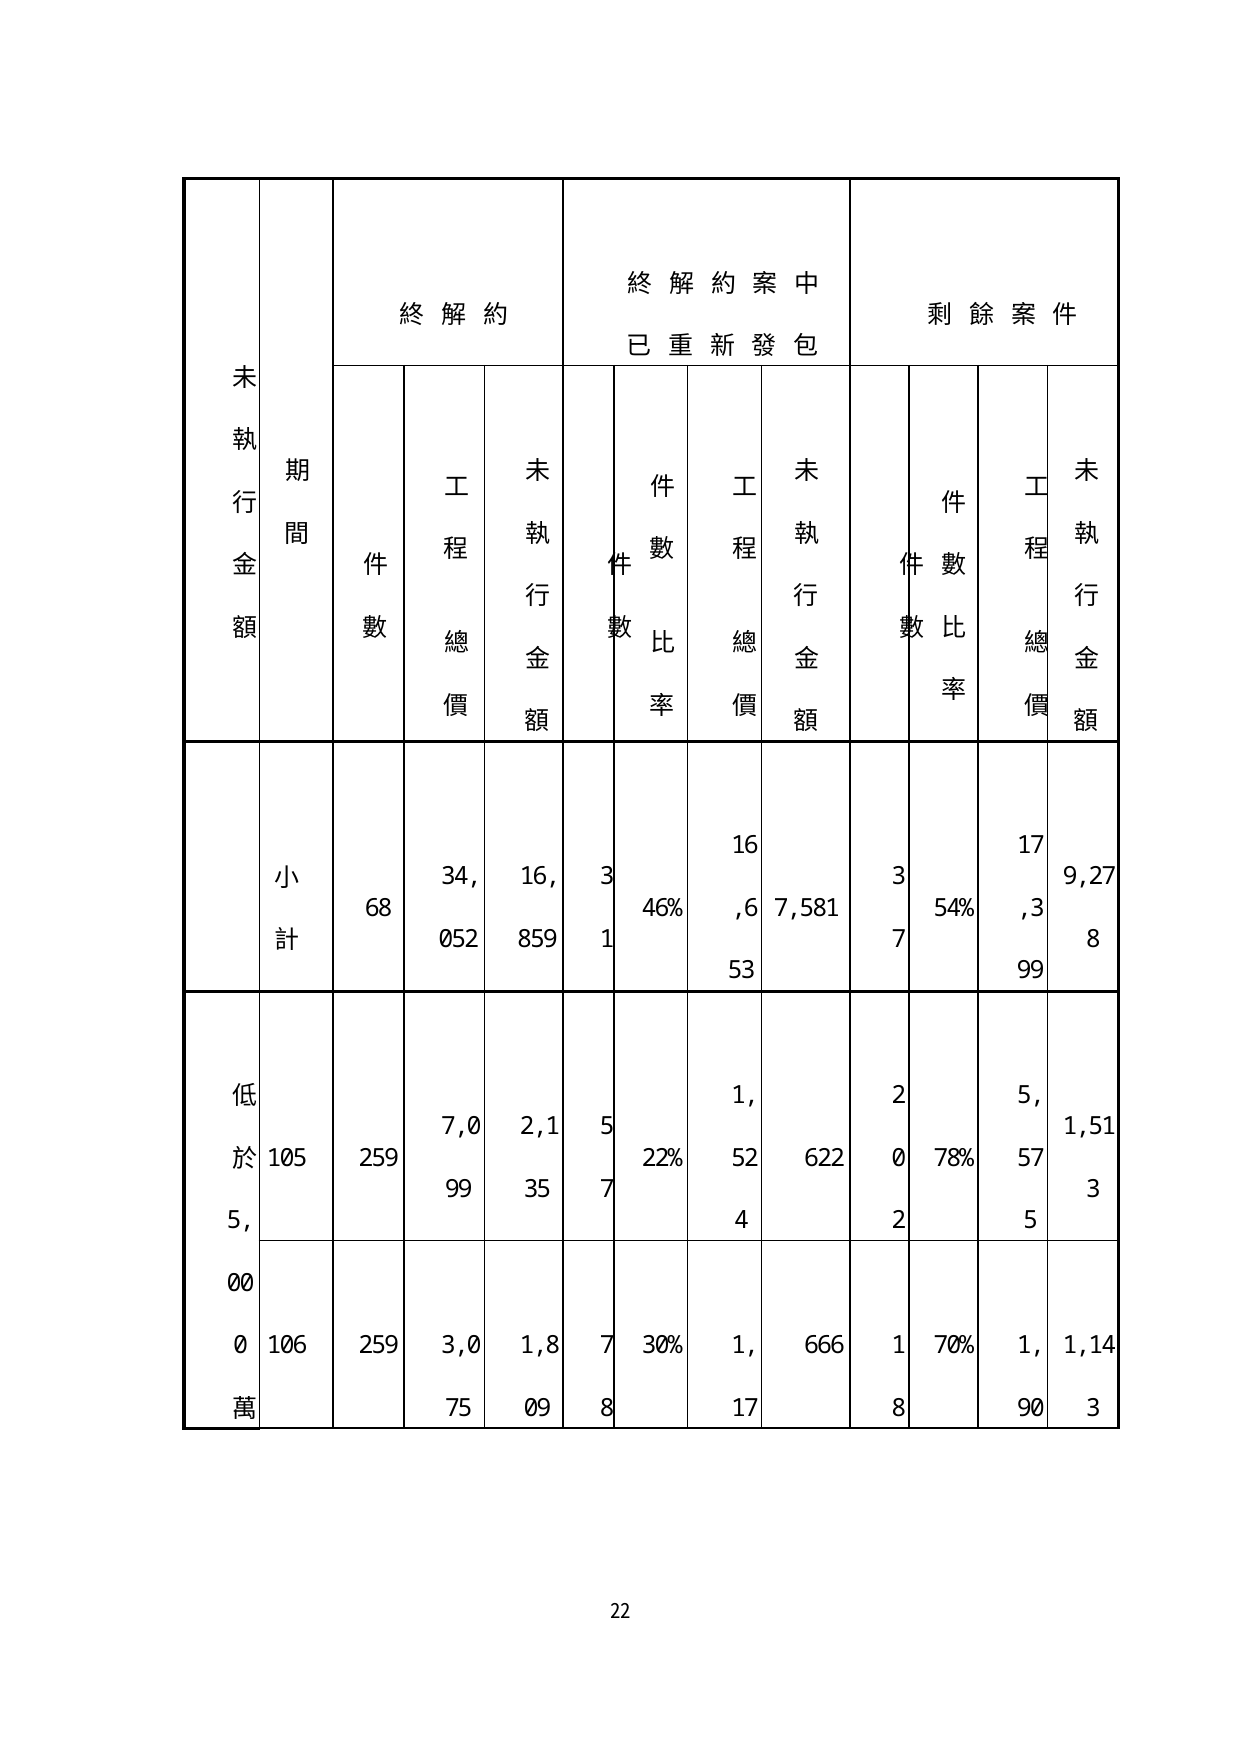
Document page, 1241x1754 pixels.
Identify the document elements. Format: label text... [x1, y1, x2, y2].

table_cell 2,135 [485, 993, 562, 1240]
table_cell 46% [615, 743, 687, 990]
table_header 未執行金額 [186, 180, 259, 740]
table_cell 件數 [564, 366, 613, 740]
table_cell [186, 743, 259, 990]
table_cell 54% [910, 743, 977, 990]
table_cell 未執行金額 [1048, 366, 1117, 740]
table_cell 105 [260, 993, 332, 1240]
table_cell 件數 [851, 366, 908, 740]
table_cell 202 [851, 993, 908, 1240]
table_cell 9,278 [1048, 743, 1117, 990]
table_cell 30% [615, 1241, 687, 1427]
table_header 剩餘案件 [851, 180, 1117, 365]
table_cell 17,399 [979, 743, 1047, 990]
table_cell 件數 [334, 366, 403, 740]
table_cell 37 [851, 743, 908, 990]
table_cell 78% [910, 993, 977, 1240]
table_cell 1,513 [1048, 993, 1117, 1240]
table_cell 259 [334, 993, 403, 1240]
table_cell 未執行金額 [485, 366, 562, 740]
table_cell 22% [615, 993, 687, 1240]
table_cell 622 [762, 993, 849, 1240]
table_cell 3,075 [405, 1241, 484, 1427]
table_cell 34,052 [405, 743, 484, 990]
table_cell 件數比率 [910, 366, 977, 740]
table_cell 工程 總價 [688, 366, 761, 740]
table_cell 未執行 金額 [762, 366, 849, 740]
table_cell 5,575 [979, 993, 1047, 1240]
table_cell 低於5,000萬 [186, 993, 259, 1427]
table_cell 1,143 [1048, 1241, 1117, 1427]
table_cell 78 [564, 1241, 613, 1427]
table_cell 68 [334, 743, 403, 990]
table_cell 工程 總價 [405, 366, 484, 740]
table_cell 666 [762, 1241, 849, 1427]
table_header 終解約 [334, 180, 562, 365]
table_cell 1,809 [485, 1241, 562, 1427]
table_header 期間 [260, 180, 332, 740]
table_cell 18 [851, 1241, 908, 1427]
table_cell 16,859 [485, 743, 562, 990]
table_cell 31 [564, 743, 613, 990]
table_cell 70% [910, 1241, 977, 1427]
table_cell 1,17 [688, 1241, 761, 1427]
table_cell 16,653 [688, 743, 761, 990]
table_header 終解約案中已重新發包 [564, 180, 849, 365]
table_cell 工程 總價 [979, 366, 1047, 740]
table_cell 259 [334, 1241, 403, 1427]
table_cell 7,099 [405, 993, 484, 1240]
table_cell 小計 [260, 743, 332, 990]
table_cell 7,581 [762, 743, 849, 990]
table_cell 57 [564, 993, 613, 1240]
table_cell 1,90 [979, 1241, 1047, 1427]
table_cell 1,524 [688, 993, 761, 1240]
table_cell 106 [260, 1241, 332, 1427]
table_cell 件數 比率 [615, 366, 687, 740]
